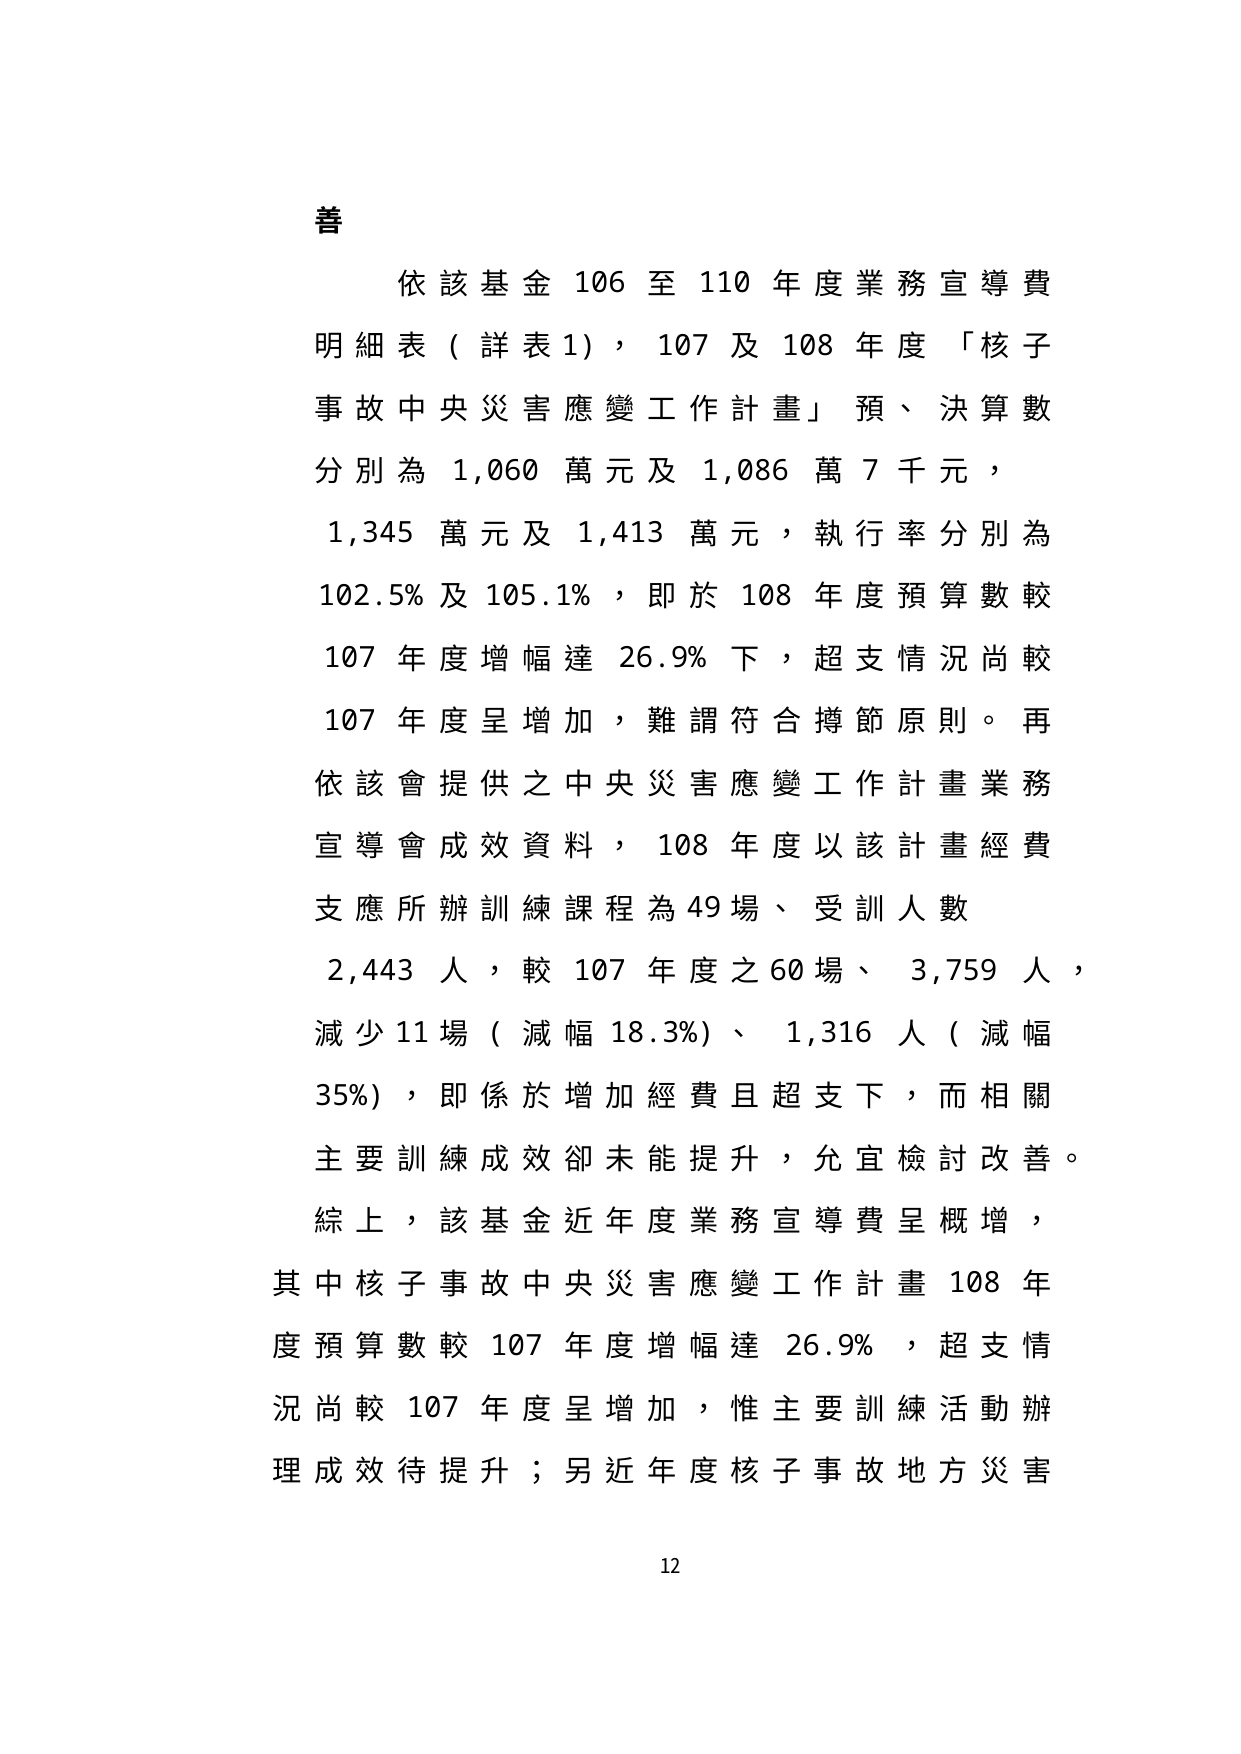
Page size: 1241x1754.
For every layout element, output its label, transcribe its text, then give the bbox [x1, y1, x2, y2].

text 善 [242, 177, 1058, 240]
text 綜上，該基金近年度業務宣導費呈概增，其中核子事故中央災害應變工作計畫108年度預算數較107年度增幅達26.9%，超支情況尚較107年度呈增加，惟主要訓練活動辦理成效待提升；另近年度核子事故地方災害 [242, 1177, 1058, 1490]
text 依該基金106至110年度業務宣導費明細表(詳表1)，107及108年度「核子事故中央災害應變工作計畫」預、決算數分別為1,060萬元及1,086萬7千元，1,345萬元及1,413萬元，執行率分別為102.5%及105.1%，即於108年度預算數較107年度增幅達26.9%下，超支情況尚較107年度呈增加，難謂符合撙節原則。再依該會提供之中央災害應變工作計畫業務宣導會成效資料，108年度以該計畫經費支應所辦訓練課程為49場、受訓人數2,443人，較107年度之60場、3,759人，減少11場(減幅18.3%)、1,316人(減幅35%)，即係於增加經費且超支下，而相關主要訓練成效卻未能提升，允宜檢討改善。 [271, 240, 1058, 1177]
